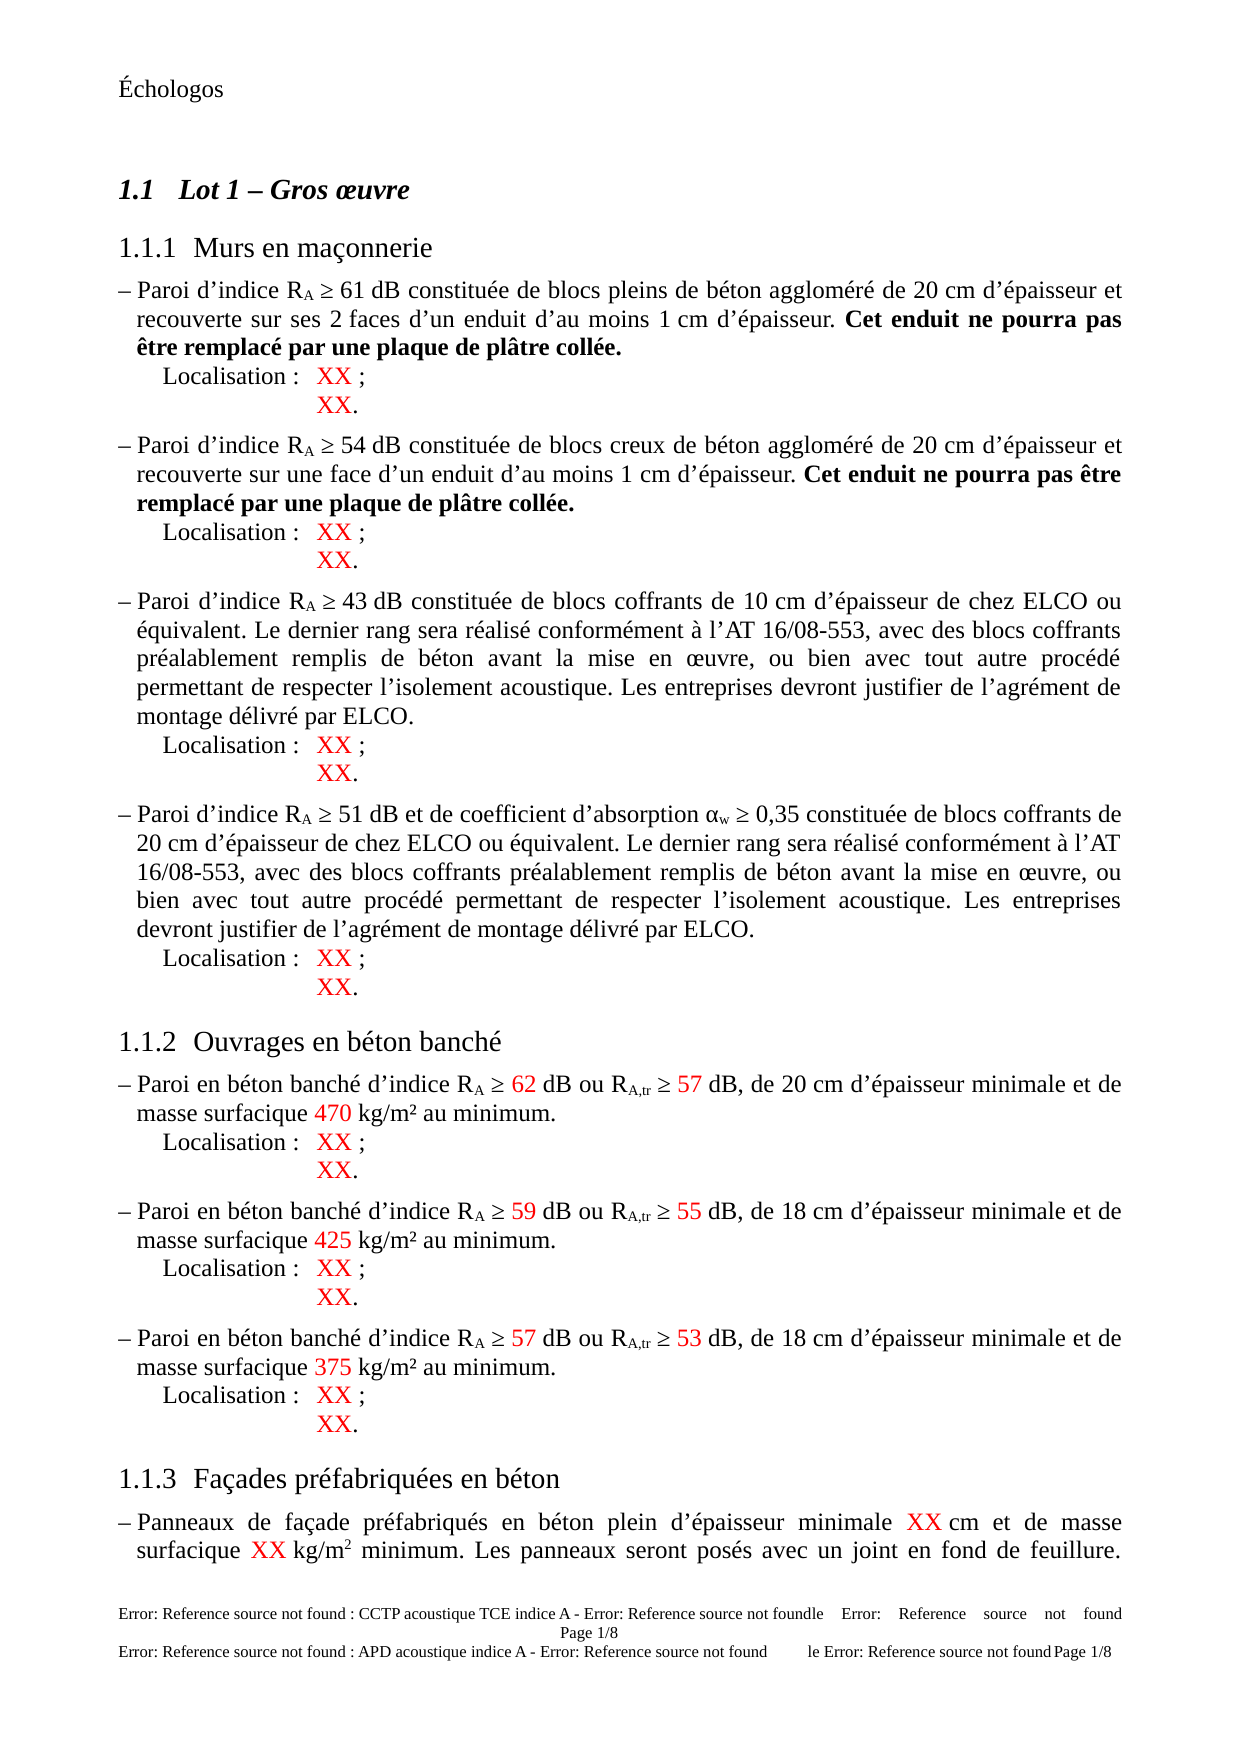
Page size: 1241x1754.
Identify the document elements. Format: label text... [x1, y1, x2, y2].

text – Paroi d’indice RA ≥ 61 dB constituée de blocs pleins de béton aggloméré de 20 cm d’épaisseur et recouverte sur ses 2 faces d’un enduit d’au moins 1 cm d’épaisseur. Cet enduit ne pourra pas être remplacé par une plaque de plâtre collée. [118, 275, 1122, 361]
subtitle Ouvrages en béton banché [118, 1024, 1122, 1057]
text Localisation : XX ; [162, 361, 1122, 390]
text – Paroi en béton banché d’indice RA ≥ 59 dB ou RA,tr ≥ 55 dB, de 18 cm d’épaisseur minimale et de masse surfacique 425 kg/m² au minimum. [118, 1196, 1122, 1253]
text Localisation : XX ; [162, 1127, 1122, 1156]
text – Paroi en béton banché d’indice RA ≥ 57 dB ou RA,tr ≥ 53 dB, de 18 cm d’épaisseur minimale et de masse surfacique 375 kg/m² au minimum. [118, 1323, 1122, 1380]
text XX. [162, 1156, 1122, 1184]
text Localisation : XX ; [162, 730, 1122, 758]
text XX. [162, 758, 1122, 787]
text – Paroi d’indice RA ≥ 43 dB constituée de blocs coffrants de 10 cm d’épaisseur de chez ELCO ou équivalent. Le dernier rang sera réalisé conformément à l’AT 16/08-553, avec des blocs coffrants préalablement remplis de béton avant la mise en œuvre, ou bien avec tout autre procédé permettant de respecter l’isolement acoustique. Les entreprises devront justifier de l’agrément de montage délivré par ELCO. [118, 586, 1122, 730]
text Localisation : XX ; [162, 517, 1122, 546]
subtitle Façades préfabriquées en béton [118, 1461, 1122, 1495]
text Localisation : XX ; [162, 943, 1122, 972]
text Localisation : XX ; [162, 1253, 1122, 1282]
text – Paroi d’indice RA ≥ 51 dB et de coefficient d’absorption αw ≥ 0,35 constituée de blocs coffrants de 20 cm d’épaisseur de chez ELCO ou équivalent. Le dernier rang sera réalisé conformément à l’AT 16/08-553, avec des blocs coffrants préalablement remplis de béton avant la mise en œuvre, ou bien avec tout autre procédé permettant de respecter l’isolement acoustique. Les entreprises devront justifier de l’agrément de montage délivré par ELCO. [118, 799, 1122, 943]
text XX. [162, 1409, 1122, 1438]
subtitle Lot 1 – Gros œuvre [118, 172, 1122, 206]
text XX. [162, 390, 1122, 419]
subtitle Murs en maçonnerie [118, 230, 1122, 263]
text XX. [162, 1282, 1122, 1311]
text – Panneaux de façade préfabriqués en béton plein d’épaisseur minimale XX cm et de masse surfacique XX kg/m2 minimum. Les panneaux seront posés avec un joint en fond de feuillure. [118, 1507, 1122, 1564]
text – Paroi en béton banché d’indice RA ≥ 62 dB ou RA,tr ≥ 57 dB, de 20 cm d’épaisseur minimale et de masse surfacique 470 kg/m² au minimum. [118, 1069, 1122, 1127]
text – Paroi d’indice RA ≥ 54 dB constituée de blocs creux de béton aggloméré de 20 cm d’épaisseur et recouverte sur une face d’un enduit d’au moins 1 cm d’épaisseur. Cet enduit ne pourra pas être remplacé par une plaque de plâtre collée. [118, 431, 1122, 517]
text XX. [162, 546, 1122, 574]
text XX. [162, 972, 1122, 1000]
text Localisation : XX ; [162, 1380, 1122, 1409]
